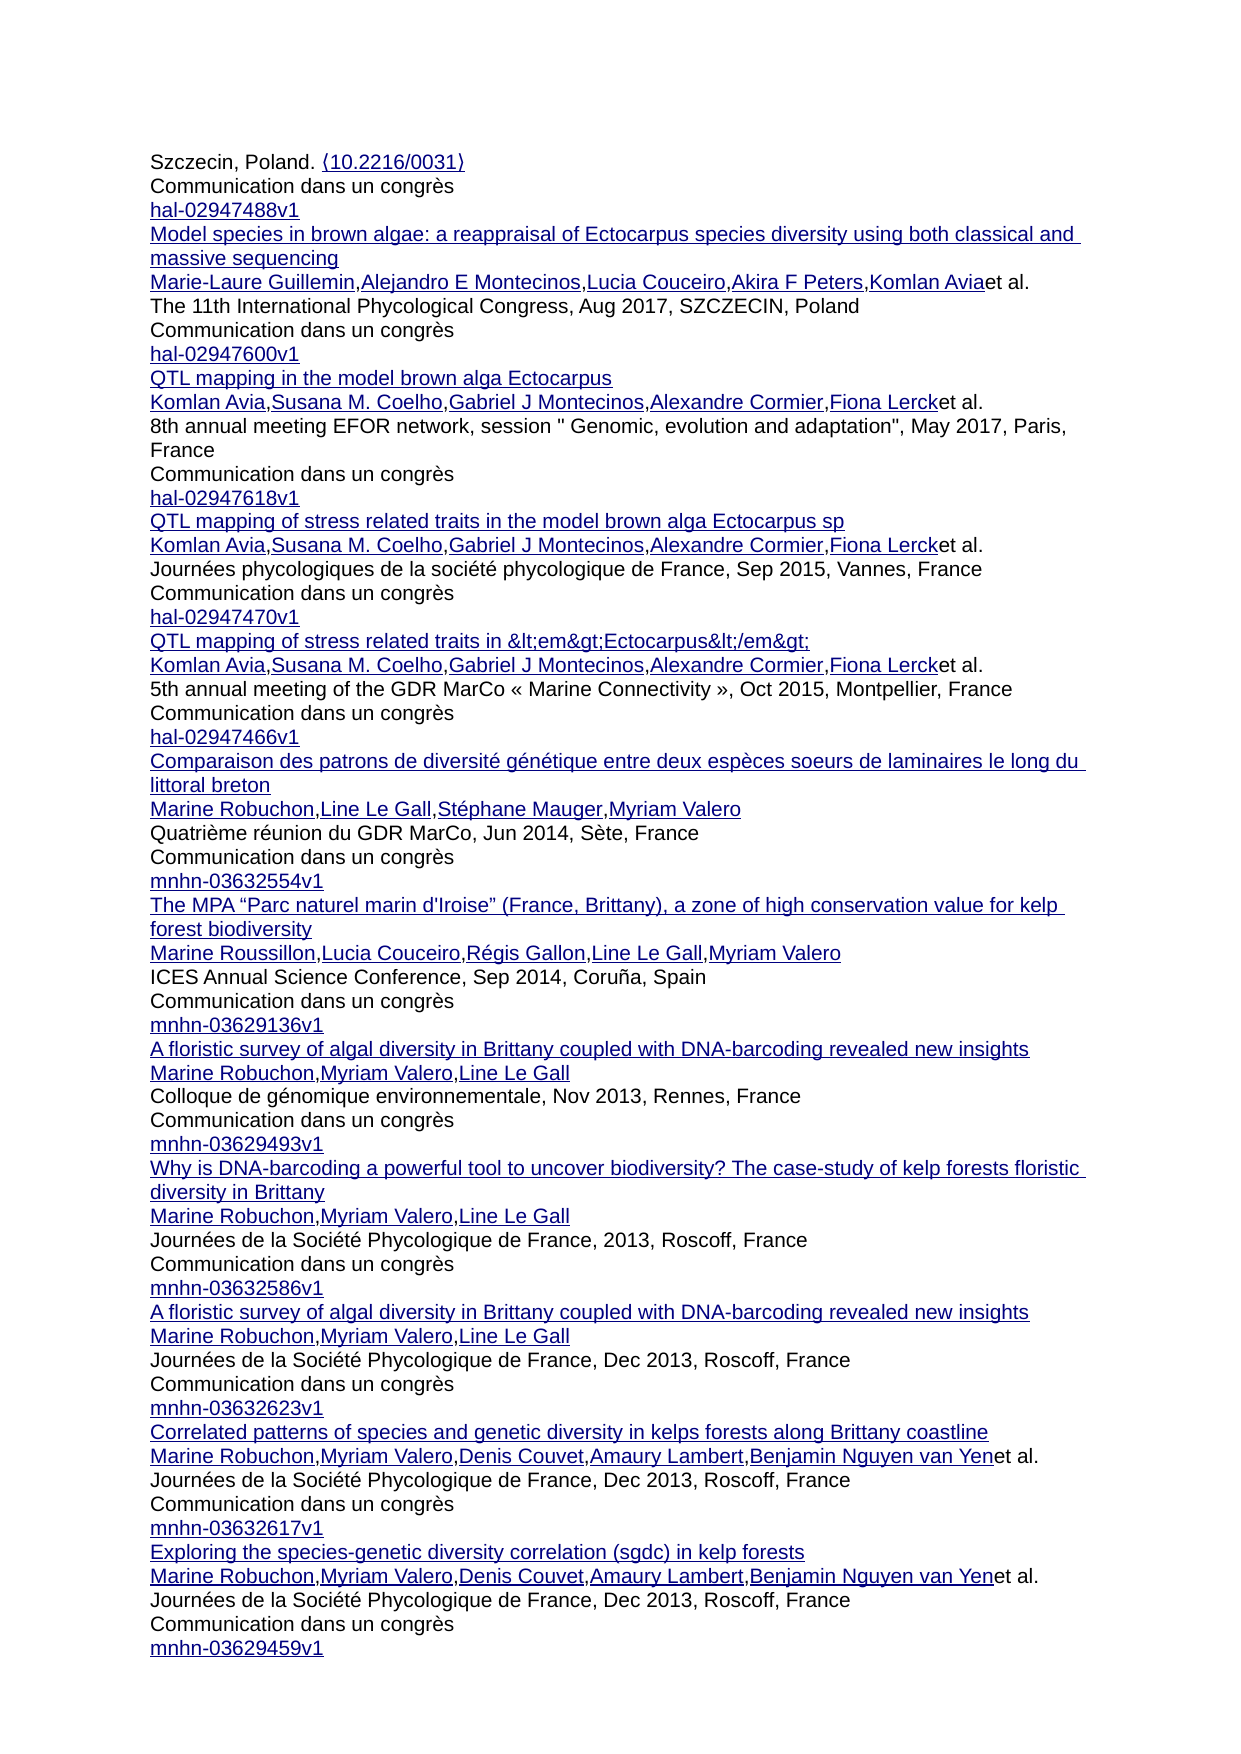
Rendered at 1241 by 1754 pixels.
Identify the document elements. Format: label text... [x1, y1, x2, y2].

table_cell Model species in brown algae: a reappraisal of Ectocarpus species diversity using both classical and massive sequencing Marie-Laure Guillemin,Alejandro E Montecinos,Lucia Couceiro,Akira F Peters,Komlan Aviaet al. The 11th International Phycological Congress, Aug 2017, SZCZECIN, Poland Communication dans un congrès hal-02947600v1 [150, 222, 1090, 366]
table_cell QTL mapping in the model brown alga Ectocarpus Komlan Avia,Susana M. Coelho,Gabriel J Montecinos,Alexandre Cormier,Fiona Lercket al. 8th annual meeting EFOR network, session " Genomic, evolution and adaptation", May 2017, Paris, France Communication dans un congrès hal-02947618v1 [150, 366, 1090, 509]
table_cell Exploring the species-genetic diversity correlation (sgdc) in kelp forests Marine Robuchon,Myriam Valero,Denis Couvet,Amaury Lambert,Benjamin Nguyen van Yenet al. Journées de la Société Phycologique de France, Dec 2013, Roscoff, France Communication dans un congrès mnhn-03629459v1 [150, 1540, 1090, 1659]
table_cell A floristic survey of algal diversity in Brittany coupled with DNA-barcoding revealed new insights Marine Robuchon,Myriam Valero,Line Le Gall Journées de la Société Phycologique de France, Dec 2013, Roscoff, France Communication dans un congrès mnhn-03632623v1 [150, 1300, 1090, 1420]
table_cell Correlated patterns of species and genetic diversity in kelps forests along Brittany coastline Marine Robuchon,Myriam Valero,Denis Couvet,Amaury Lambert,Benjamin Nguyen van Yenet al. Journées de la Société Phycologique de France, Dec 2013, Roscoff, France Communication dans un congrès mnhn-03632617v1 [150, 1420, 1090, 1539]
table_cell A floristic survey of algal diversity in Brittany coupled with DNA-barcoding revealed new insights Marine Robuchon,Myriam Valero,Line Le Gall Colloque de génomique environnementale, Nov 2013, Rennes, France Communication dans un congrès mnhn-03629493v1 [150, 1036, 1090, 1156]
table_cell Why is DNA-barcoding a powerful tool to uncover biodiversity? The case-study of kelp forests floristic diversity in Brittany Marine Robuchon,Myriam Valero,Line Le Gall Journées de la Société Phycologique de France, 2013, Roscoff, France Communication dans un congrès mnhn-03632586v1 [150, 1156, 1090, 1300]
table_cell Szczecin, Poland. ⟨10.2216/0031⟩ Communication dans un congrès hal-02947488v1 [150, 150, 1090, 222]
table_cell QTL mapping of stress related traits in &lt;em&gt;Ectocarpus&lt;/em&gt; Komlan Avia,Susana M. Coelho,Gabriel J Montecinos,Alexandre Cormier,Fiona Lercket al. 5th annual meeting of the GDR MarCo « Marine Connectivity », Oct 2015, Montpellier, France Communication dans un congrès hal-02947466v1 [150, 629, 1090, 749]
table_cell QTL mapping of stress related traits in the model brown alga Ectocarpus sp Komlan Avia,Susana M. Coelho,Gabriel J Montecinos,Alexandre Cormier,Fiona Lercket al. Journées phycologiques de la société phycologique de France, Sep 2015, Vannes, France Communication dans un congrès hal-02947470v1 [150, 509, 1090, 629]
table_cell Comparaison des patrons de diversité génétique entre deux espèces soeurs de laminaires le long du littoral breton Marine Robuchon,Line Le Gall,Stéphane Mauger,Myriam Valero Quatrième réunion du GDR MarCo, Jun 2014, Sète, France Communication dans un congrès mnhn-03632554v1 [150, 749, 1090, 893]
table_cell The MPA “Parc naturel marin d'Iroise” (France, Brittany), a zone of high conservation value for kelp forest biodiversity Marine Roussillon,Lucia Couceiro,Régis Gallon,Line Le Gall,Myriam Valero ICES Annual Science Conference, Sep 2014, Coruña, Spain Communication dans un congrès mnhn-03629136v1 [150, 893, 1090, 1036]
